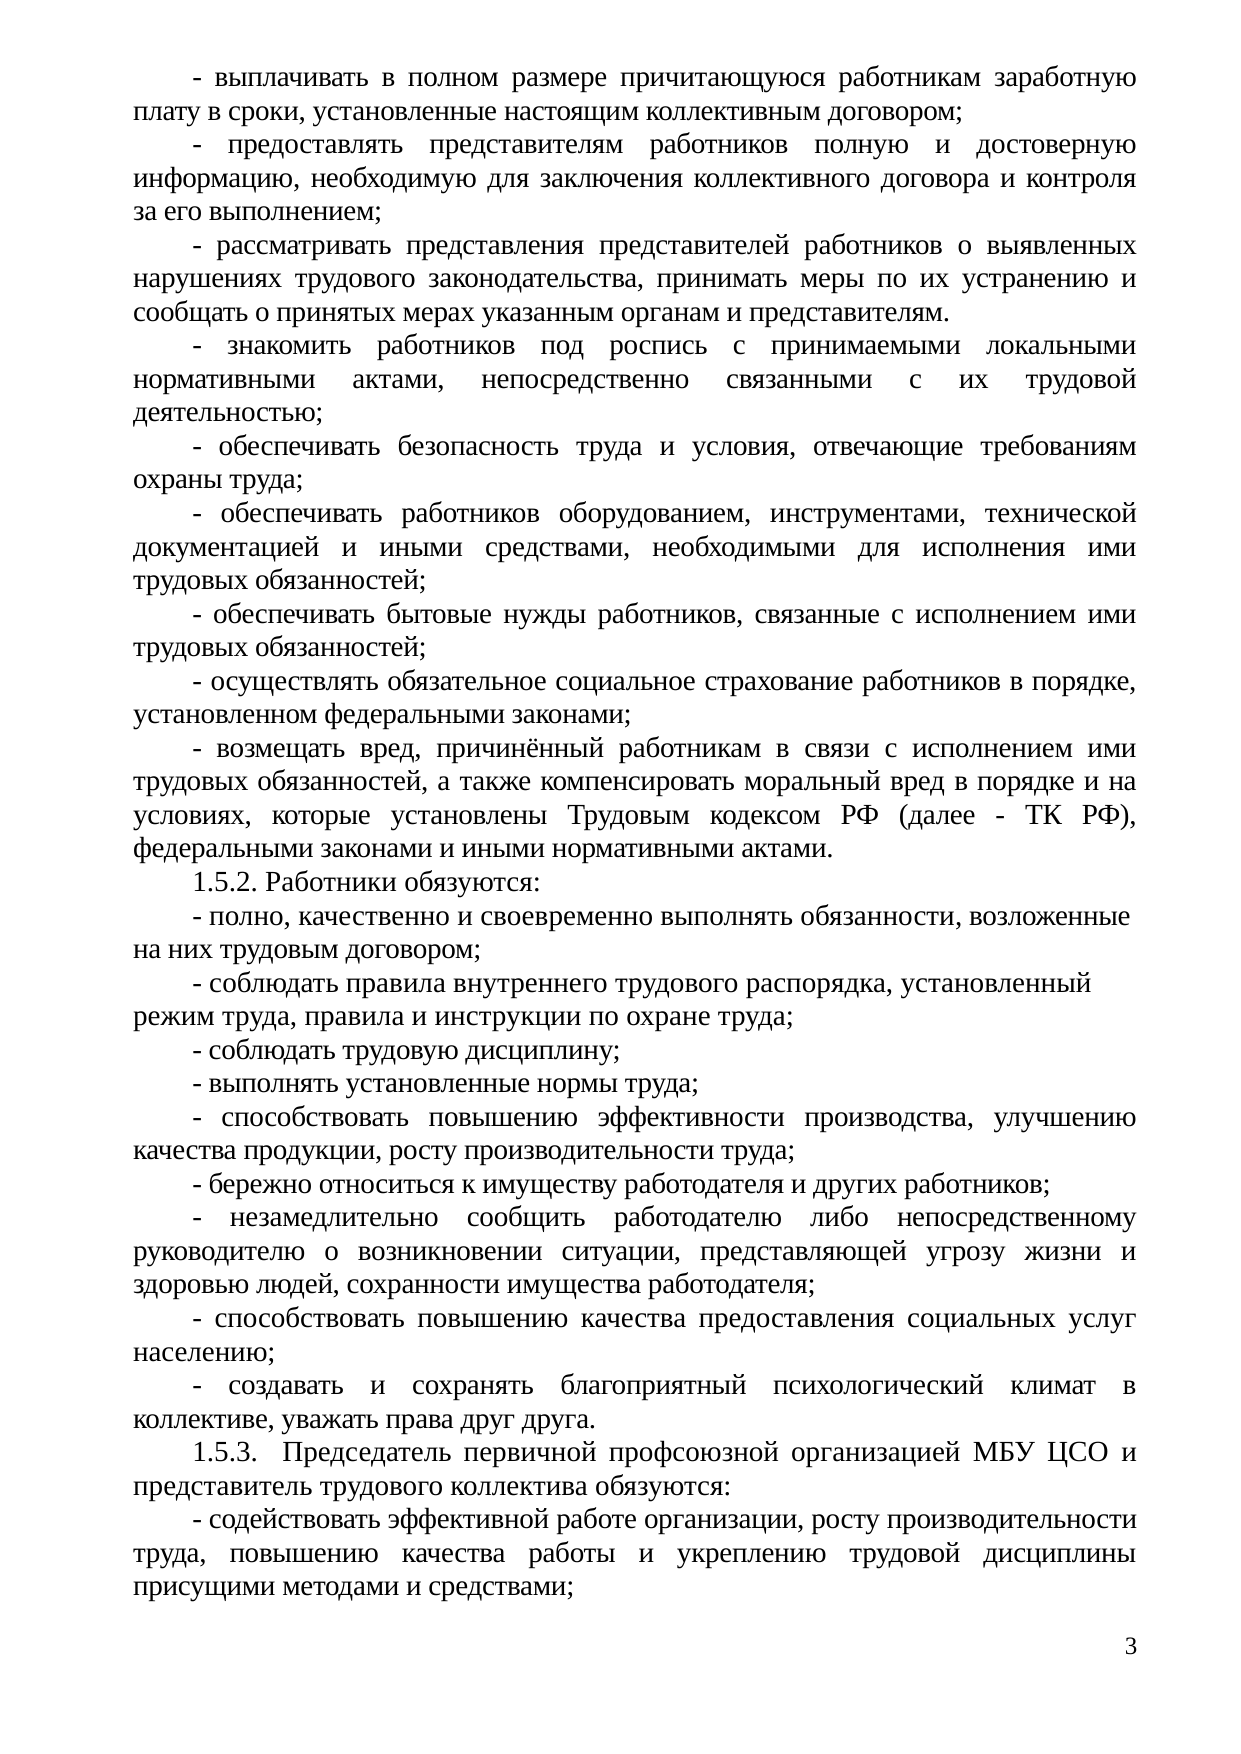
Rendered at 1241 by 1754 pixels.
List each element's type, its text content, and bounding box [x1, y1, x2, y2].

text - обеспечивать безопасность труда и условия, отвечающие требованиям охраны труда; [133, 428, 1137, 495]
text - выплачивать в полном размере причитающуюся работникам заработную плату в сроки, установленные настоящим коллективным договором; [133, 59, 1137, 126]
text - рассматривать представления представителей работников о выявленных нарушениях трудового законодательства, принимать меры по их устранению и сообщать о принятых мерах указанным органам и представителям. [133, 227, 1137, 327]
text - полно, качественно и своевременно выполнять обязанности, возложенные на них трудовым договором; [133, 898, 1137, 965]
text - предоставлять представителям работников полную и достоверную информацию, необходимую для заключения коллективного договора и контроля за его выполнением; [133, 126, 1137, 227]
text 1.5.2. Работники обязуются: [133, 864, 1137, 898]
text - обеспечивать работников оборудованием, инструментами, технической документацией и иными средствами, необходимыми для исполнения ими трудовых обязанностей; [133, 495, 1137, 596]
text - знакомить работников под роспись с принимаемыми локальными нормативными актами, непосредственно связанными с их трудовой деятельностью; [133, 327, 1137, 428]
text - создавать и сохранять благоприятный психологический климат в коллективе, уважать права друг друга. [133, 1367, 1137, 1434]
text - незамедлительно сообщить работодателю либо непосредственному руководителю о возникновении ситуации, представляющей угрозу жизни и здоровью людей, сохранности имущества работодателя; [133, 1199, 1137, 1300]
text - способствовать повышению качества предоставления социальных услуг населению; [133, 1300, 1137, 1367]
text - способствовать повышению эффективности производства, улучшению качества продукции, росту производительности труда; [133, 1099, 1137, 1166]
text - соблюдать правила внутреннего трудового распорядка, установленный режим труда, правила и инструкции по охране труда; [133, 965, 1137, 1032]
text - соблюдать трудовую дисциплину; [133, 1032, 1137, 1065]
text - обеспечивать бытовые нужды работников, связанные с исполнением ими трудовых обязанностей; [133, 596, 1137, 663]
text - выполнять установленные нормы труда; [133, 1065, 1137, 1099]
text 1.5.3. Председатель первичной профсоюзной организацией МБУ ЦСО и представитель трудового коллектива обязуются: [133, 1434, 1137, 1501]
text - бережно относиться к имуществу работодателя и других работников; [133, 1166, 1137, 1199]
text - содействовать эффективной работе организации, росту производительности труда, повышению качества работы и укреплению трудовой дисциплины присущими методами и средствами; [133, 1501, 1137, 1602]
text - возмещать вред, причинённый работникам в связи с исполнением ими трудовых обязанностей, а также компенсировать моральный вред в порядке и на условиях, которые установлены Трудовым кодексом РФ (далее - ТК РФ), федеральными законами и иными нормативными актами. [133, 730, 1137, 864]
text - осуществлять обязательное социальное страхование работников в порядке, установленном федеральными законами; [133, 663, 1137, 730]
